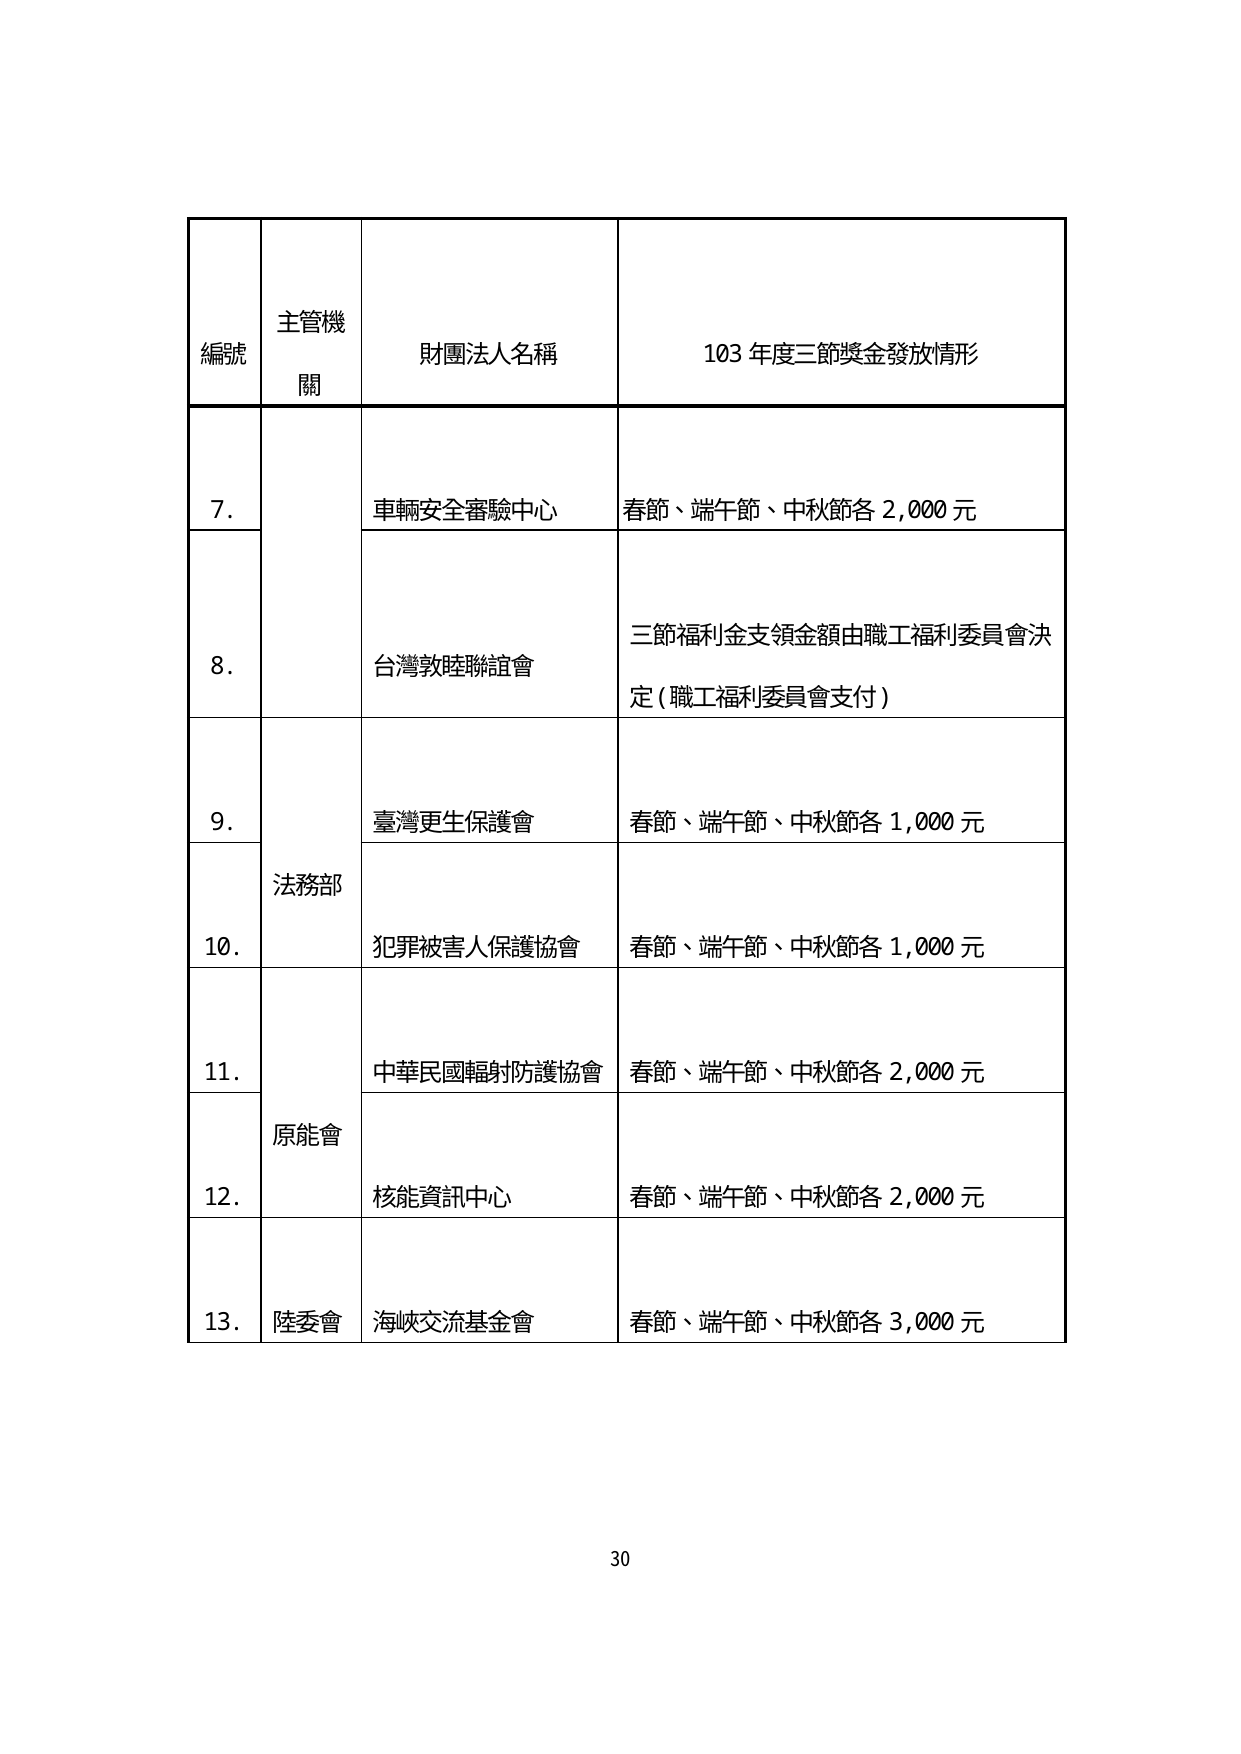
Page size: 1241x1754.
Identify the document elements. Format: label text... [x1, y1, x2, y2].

table_cell 春節、端午節、中秋節各2,000元 [619, 968, 1064, 1092]
table_cell 春節、端午節、中秋節各3,000元 [619, 1218, 1064, 1342]
table_cell 10. [190, 843, 260, 967]
table_cell [262, 408, 361, 717]
table_header 財團法人名稱 [362, 220, 617, 404]
table_cell 車輛安全審驗中心 [362, 408, 617, 529]
table_header 主管機關 [262, 220, 361, 404]
table_cell 春節、端午節、中秋節各2,000元 [619, 408, 1064, 529]
table_header 編號 [190, 220, 260, 404]
table_cell 9. [190, 718, 260, 842]
table_cell 13. [190, 1218, 260, 1342]
table_cell 春節、端午節、中秋節各1,000元 [619, 843, 1064, 967]
table_cell 陸委會 [262, 1218, 361, 1342]
table_header 103年度三節獎金發放情形 [619, 220, 1064, 404]
table_cell 犯罪被害人保護協會 [362, 843, 617, 967]
table_cell 中華民國輻射防護協會 [362, 968, 617, 1092]
table_cell 海峽交流基金會 [362, 1218, 617, 1342]
table_cell 法務部 [262, 718, 361, 967]
table_cell 11. [190, 968, 260, 1092]
table_cell 台灣敦睦聯誼會 [362, 531, 617, 717]
table_cell 春節、端午節、中秋節各2,000元 [619, 1093, 1064, 1217]
table_cell 三節福利金支領金額由職工福利委員會決定(職工福利委員會支付) [619, 531, 1064, 717]
table_cell 春節、端午節、中秋節各1,000元 [619, 718, 1064, 842]
table_cell 7. [190, 408, 260, 529]
table_cell 8. [190, 531, 260, 717]
table_cell 核能資訊中心 [362, 1093, 617, 1217]
table_cell 臺灣更生保護會 [362, 718, 617, 842]
table_cell 原能會 [262, 968, 361, 1217]
table_cell 12. [190, 1093, 260, 1217]
